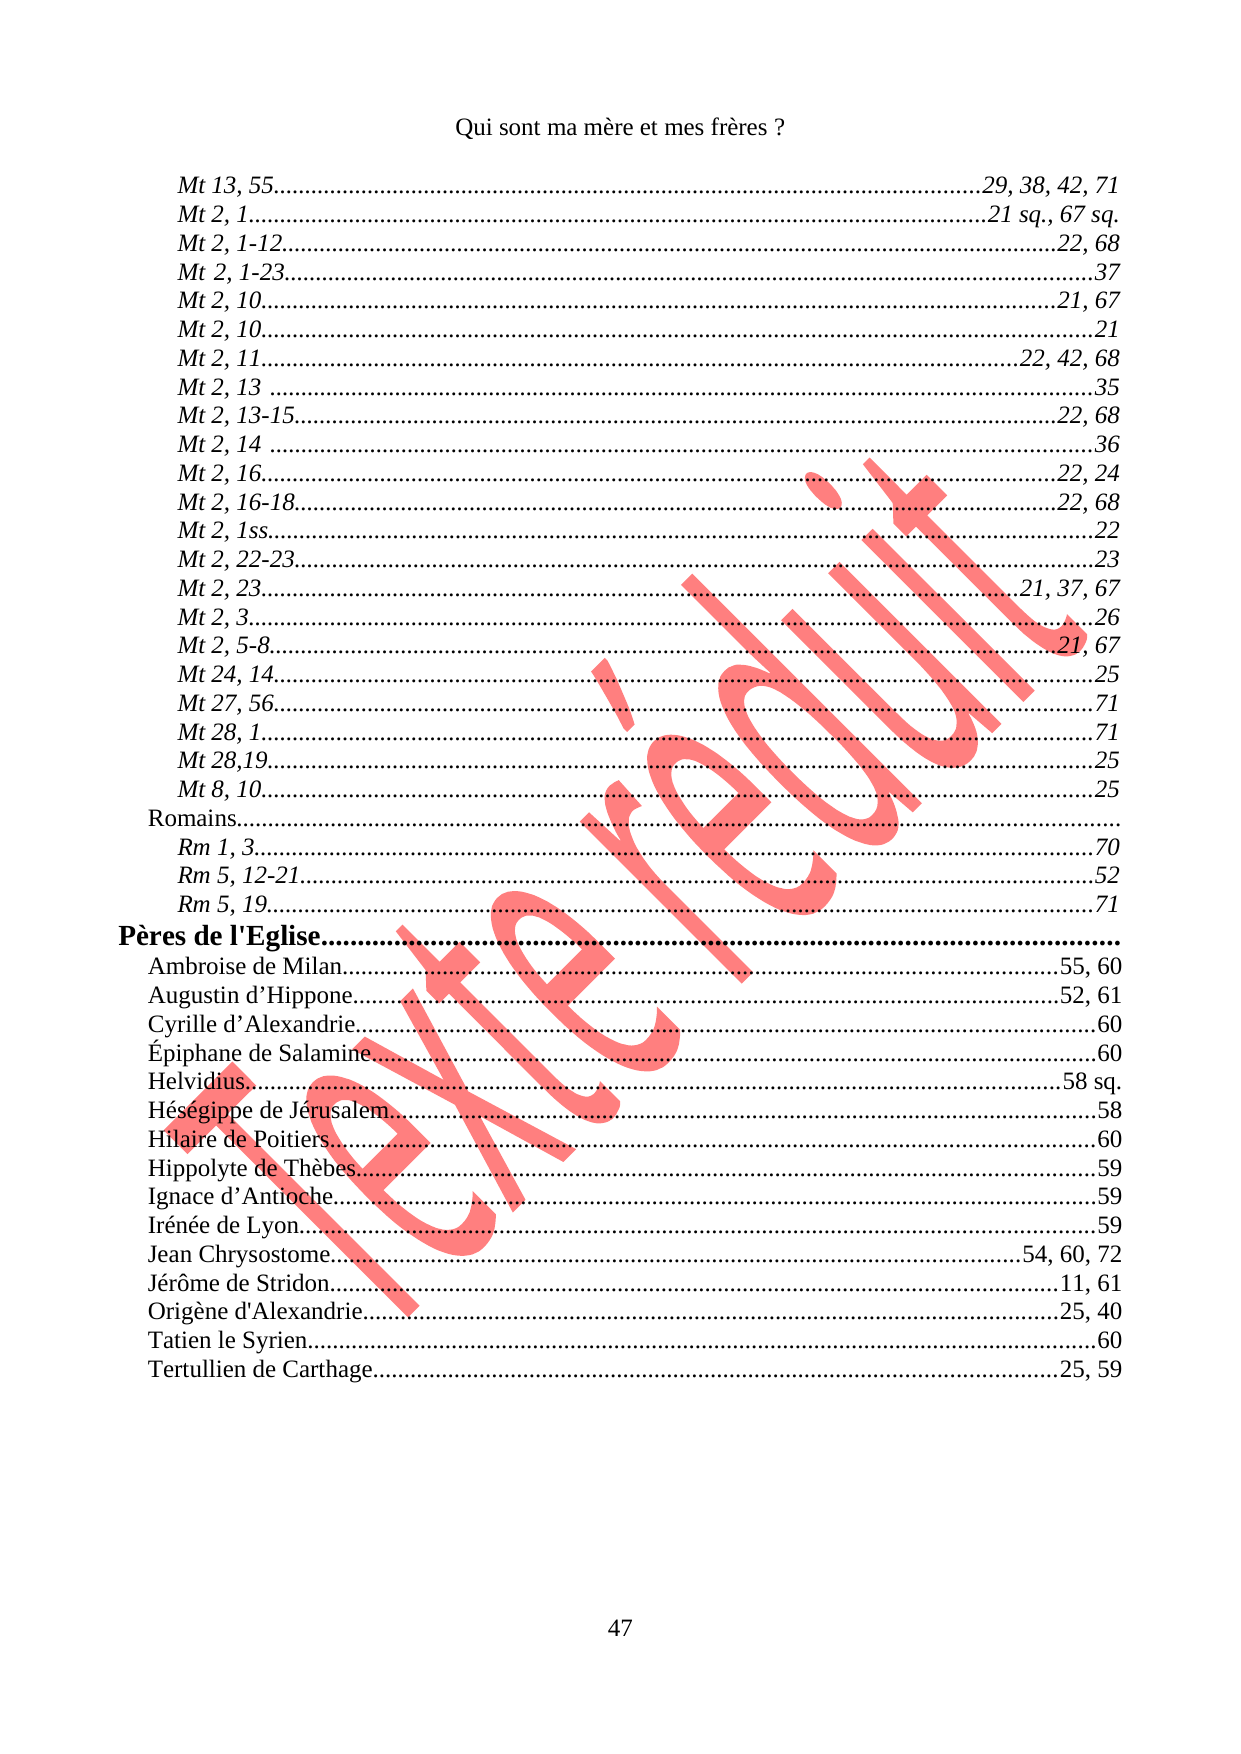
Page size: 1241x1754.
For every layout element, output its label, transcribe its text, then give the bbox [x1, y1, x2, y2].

text Mt 8, 10 25 [177, 774, 1122, 803]
text Hippolyte de Thèbes 59 [148, 1153, 1122, 1181]
text Ambroise de Milan 55, 60 [148, 951, 1122, 980]
text Mt 28,19 25 [177, 745, 1122, 774]
text Mt 2, 1-23 37 [177, 257, 1122, 285]
text Mt 27, 56 71 [177, 688, 1122, 717]
text Mt 2, 11 22, 42, 68 [177, 343, 1122, 372]
text Helvidius 58 sq. [148, 1066, 1122, 1095]
text Mt 2, 23 21, 37, 67 [177, 573, 1122, 602]
text Jean Chrysostome 54, 60, 72 [148, 1239, 1122, 1268]
text Romains [148, 803, 1122, 832]
text Mt 2, 10 21, 67 [177, 285, 1122, 314]
text Hilaire de Poitiers 60 [148, 1124, 1122, 1153]
text Mt 28, 1 71 [177, 717, 1122, 745]
text Cyrille d’Alexandrie 60 [148, 1009, 1122, 1038]
text Mt 2, 1 21 sq., 67 sq. [177, 199, 1122, 228]
text Mt 2, 13-15 22, 68 [177, 400, 1122, 429]
text Mt 2, 1ss 22 [177, 515, 1122, 544]
text Origène d'Alexandrie 25, 40 [148, 1296, 1122, 1325]
text Mt 2, 13 35 [177, 372, 1122, 400]
text Irénée de Lyon 59 [148, 1210, 1122, 1239]
text Jérôme de Stridon 11, 61 [148, 1268, 1122, 1296]
text Rm 5, 12-21 52 [177, 860, 1122, 889]
text Héségippe de Jérusalem 58 [148, 1095, 1122, 1124]
text Rm 1, 3 70 [177, 832, 1122, 860]
text Pères de l'Eglise [118, 918, 1122, 951]
text Mt 24, 14 25 [177, 659, 1122, 688]
text Mt 2, 3 26 [177, 602, 1122, 630]
text Épiphane de Salamine 60 [148, 1038, 1122, 1066]
text Tertullien de Carthage 25, 59 [148, 1354, 1122, 1383]
text Mt 2, 22-23 23 [177, 544, 1122, 573]
text Mt 2, 16-18 22, 68 [177, 487, 1122, 515]
text Rm 5, 19 71 [177, 889, 1122, 918]
text Mt 2, 14 36 [177, 429, 1122, 458]
text Mt 2, 16 22, 24 [177, 458, 1122, 487]
text Augustin d’Hippone 52, 61 [148, 980, 1122, 1009]
text Mt 2, 1-12 22, 68 [177, 228, 1122, 257]
text Ignace d’Antioche 59 [148, 1181, 1122, 1210]
text Tatien le Syrien 60 [148, 1325, 1122, 1354]
text Mt 2, 10 21 [177, 314, 1122, 343]
text Mt 13, 55 29, 38, 42, 71 [177, 170, 1122, 199]
text Mt 2, 5-8 21, 67 [177, 630, 1122, 659]
